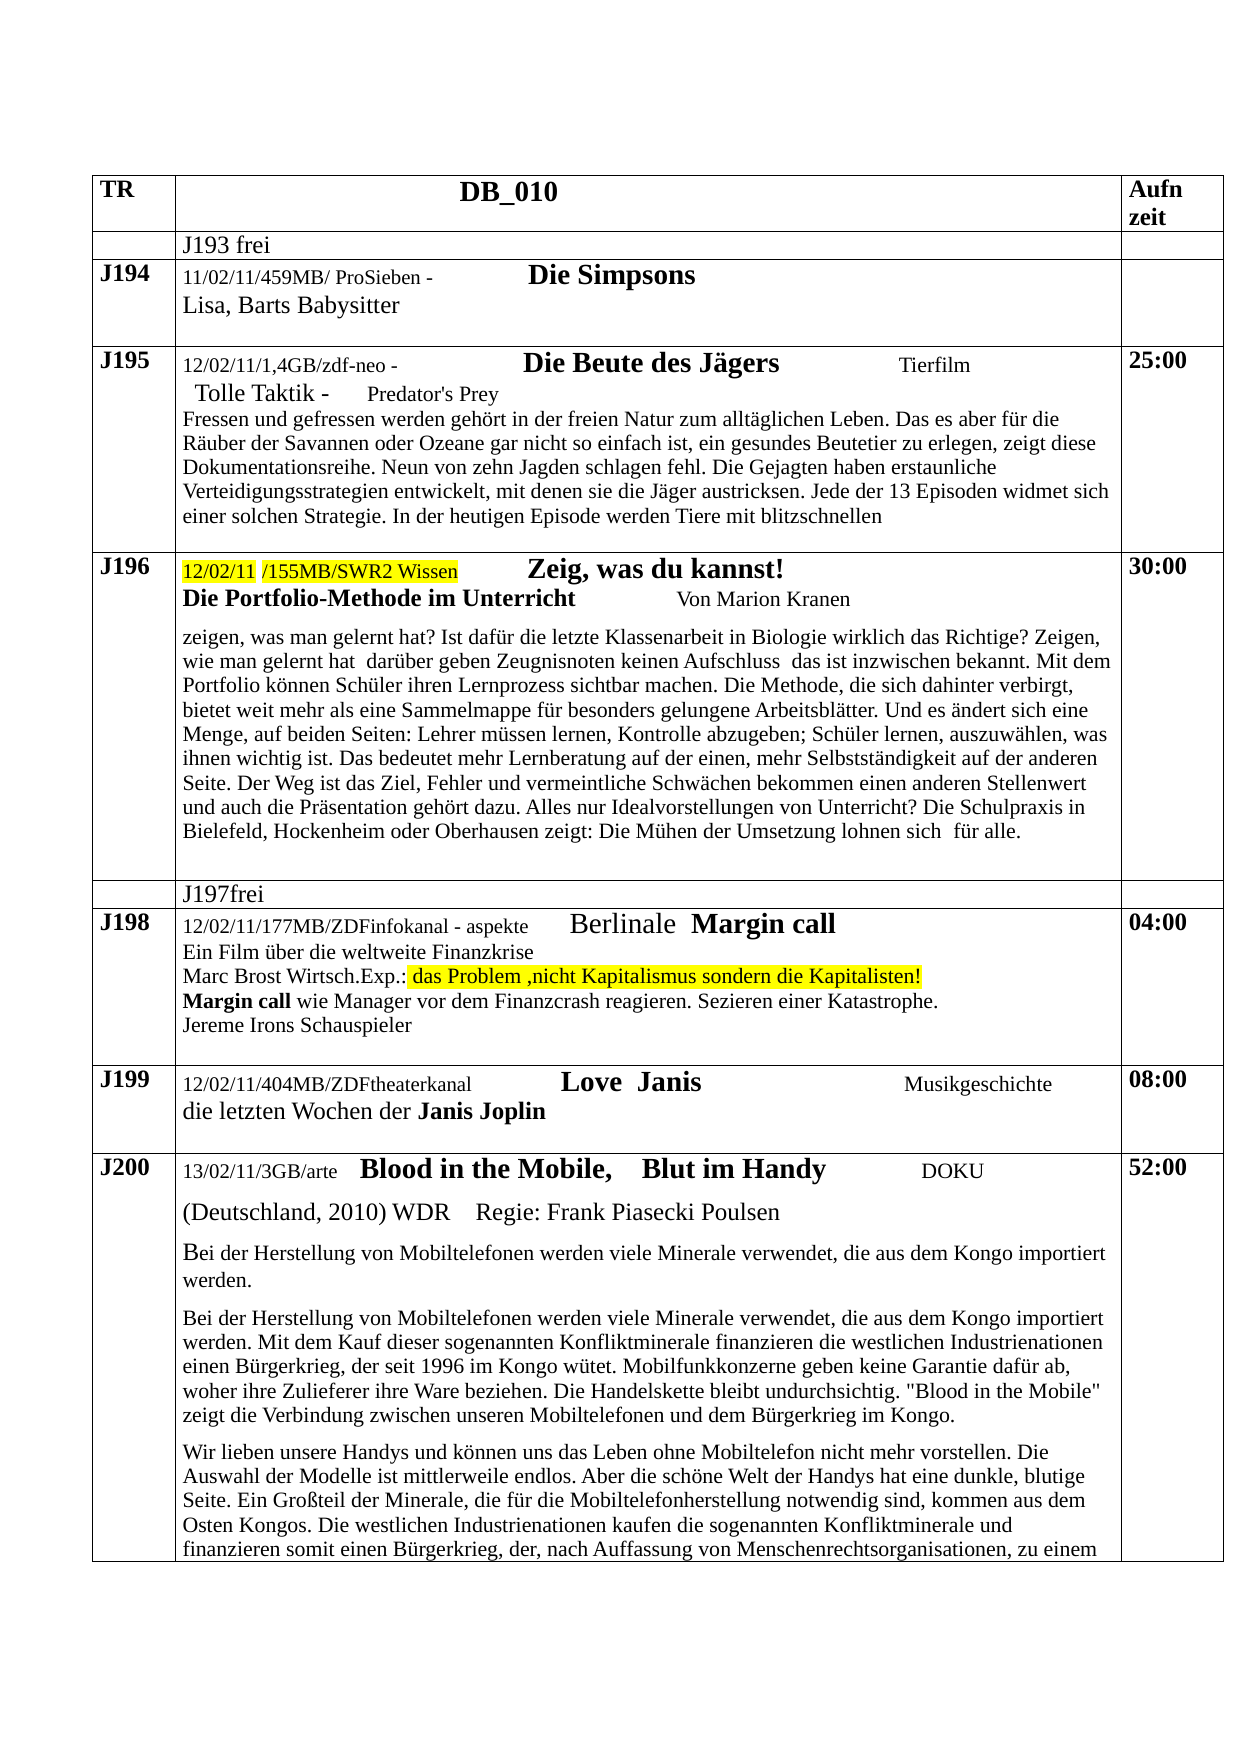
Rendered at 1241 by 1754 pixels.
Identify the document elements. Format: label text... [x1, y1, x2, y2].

table_cell J193 frei [176, 232, 1121, 259]
table_cell 08:00 [1122, 1066, 1223, 1153]
table_cell J194 [93, 260, 175, 346]
table_cell 04:00 [1122, 909, 1223, 1065]
table_cell [1122, 260, 1223, 346]
table_cell J197frei [176, 881, 1121, 908]
table_cell 13/02/11/3GB/arte Blood in the Mobile, Blut im Handy DOKU (Deutschland, 2010) WDR Regie: Frank Piasecki Poulsen Bei der Herstellung von Mobiltelefonen werden viele Minerale verwendet, die aus dem Kongo importiert werden. Bei der Herstellung von Mobiltelefonen werden viele Minerale verwendet, die aus dem Kongo importiert werden. Mit dem Kauf dieser sogenannten Konfliktminerale finanzieren die westlichen Industrienationen einen Bürgerkrieg, der seit 1996 im Kongo wütet. Mobilfunkkonzerne geben keine Garantie dafür ab, woher ihre Zulieferer ihre Ware beziehen. Die Handelskette bleibt undurchsichtig. "Blood in the Mobile" zeigt die Verbindung zwischen unseren Mobiltelefonen und dem Bürgerkrieg im Kongo. Wir lieben unsere Handys und können uns das Leben ohne Mobiltelefon nicht mehr vorstellen. Die Auswahl der Modelle ist mittlerweile endlos. Aber die schöne Welt der Handys hat eine dunkle, blutige Seite. Ein Großteil der Minerale, die für die Mobiltelefonherstellung notwendig sind, kommen aus dem Osten Kongos. Die westlichen Industrienationen kaufen die sogenannten Konfliktminerale und finanzieren somit einen Bürgerkrieg, der, nach Auffassung von Menschenrechtsorganisationen, zu einem [176, 1154, 1121, 1561]
table_header TR [93, 176, 175, 231]
table_cell [1122, 232, 1223, 259]
table_cell 12/02/11/1,4GB/zdf-neo - Die Beute des Jägers Tierfilm Tolle Taktik - Predator's Prey Fressen und gefressen werden gehört in der freien Natur zum alltäglichen Leben. Das es aber für die Räuber der Savannen oder Ozeane gar nicht so einfach ist, ein gesundes Beutetier zu erlegen, zeigt diese Dokumentationsreihe. Neun von zehn Jagden schlagen fehl. Die Gejagten haben erstaunliche Verteidigungsstrategien entwickelt, mit denen sie die Jäger austricksen. Jede der 13 Episoden widmet sich einer solchen Strategie. In der heutigen Episode werden Tiere mit blitzschnellen [176, 347, 1121, 552]
table_cell [93, 881, 175, 908]
table_cell 25:00 [1122, 347, 1223, 552]
table_cell J196 [93, 553, 175, 880]
table_cell J199 [93, 1066, 175, 1153]
table_cell 11/02/11/459MB/ ProSieben - Die Simpsons Lisa, Barts Babysitter [176, 260, 1121, 346]
table_cell [1122, 881, 1223, 908]
table_header DB_010 [176, 176, 1121, 231]
table_cell J195 [93, 347, 175, 552]
table_cell 12/02/11 /155MB/SWR2 Wissen Zeig, was du kannst! Die Portfolio-Methode im Unterricht Von Marion Kranen zeigen, was man gelernt hat? Ist dafür die letzte Klassenarbeit in Biologie wirklich das Richtige? Zeigen, wie man gelernt hat ­ darüber geben Zeugnisnoten keinen Aufschluss ­ das ist inzwischen bekannt. Mit dem Portfolio können Schüler ihren Lernprozess sichtbar machen. Die Methode, die sich dahinter verbirgt, bietet weit mehr als eine Sammelmappe für besonders gelungene Arbeitsblätter. Und es ändert sich eine Menge, auf beiden Seiten: Lehrer müssen lernen, Kontrolle abzugeben; Schüler lernen, auszuwählen, was ihnen wichtig ist. Das bedeutet mehr Lernberatung auf der einen, mehr Selbstständigkeit auf der anderen Seite. Der Weg ist das Ziel, Fehler und vermeintliche Schwächen bekommen einen anderen Stellenwert und auch die Präsentation gehört dazu. Alles nur Idealvorstellungen von Unterricht? Die Schulpraxis in Bielefeld, Hockenheim oder Oberhausen zeigt: Die Mühen der Umsetzung lohnen sich ­ für alle. [176, 553, 1121, 880]
table_header Aufn zeit [1122, 176, 1223, 231]
table_cell J198 [93, 909, 175, 1065]
table_cell J200 [93, 1154, 175, 1561]
table_cell 12/02/11/404MB/ZDFtheaterkanal Love Janis Musikgeschichte die letzten Wochen der Janis Joplin [176, 1066, 1121, 1153]
table_cell 12/02/11/177MB/ZDFinfokanal - aspekte Berlinale Margin call Ein Film über die weltweite Finanzkrise Marc Brost Wirtsch.Exp.: das Problem ,nicht Kapitalismus sondern die Kapitalisten! Margin call wie Manager vor dem Finanzcrash reagieren. Sezieren einer Katastrophe. Jereme Irons Schauspieler [176, 909, 1121, 1065]
table_cell [93, 232, 175, 259]
table_cell 52:00 [1122, 1154, 1223, 1561]
table_cell 30:00 [1122, 553, 1223, 880]
